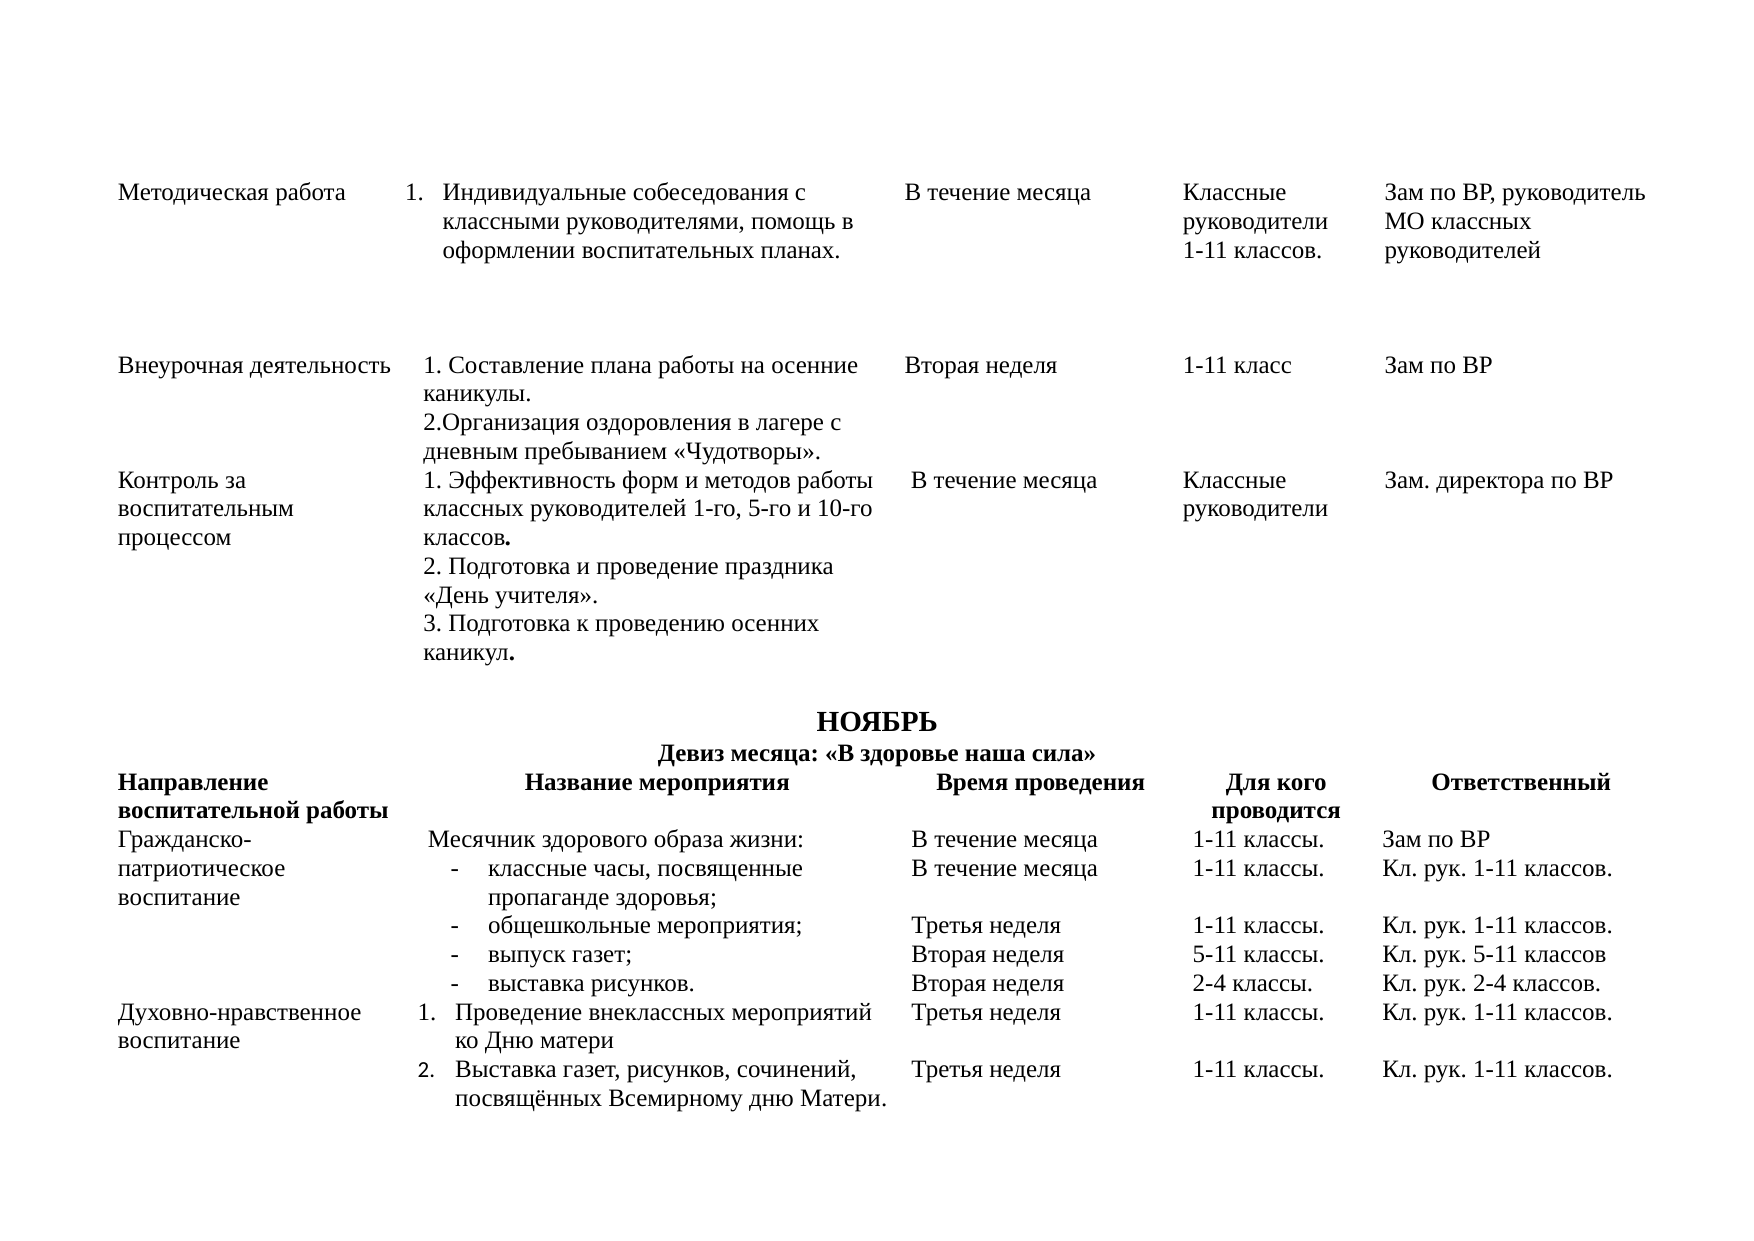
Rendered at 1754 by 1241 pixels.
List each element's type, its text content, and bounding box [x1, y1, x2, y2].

text Девиз месяца: «В здоровье наша сила» [118, 738, 1636, 767]
table_header Направление воспитательной работы [106, 767, 414, 824]
table_cell Третья неделя Третья неделя [900, 997, 1181, 1140]
table_cell Классные руководители 1-11 классов. [1171, 177, 1373, 350]
table_cell 1-11 классы. 1-11 классы. 1-11 классы. 5-11 классы. 2-4 классы. [1181, 824, 1371, 997]
table_cell Гражданско-патриотическое воспитание [106, 824, 414, 997]
table_cell Индивидуальные собеседования с классными руководителями, помощь в оформлении воспитательных планах. [412, 177, 893, 350]
table_cell Духовно-нравственное воспитание [106, 997, 414, 1140]
table_cell В течение месяца [893, 177, 1171, 350]
table_cell 1-11 класс [1171, 350, 1373, 465]
table_cell Кл. рук. 1-11 классов. Кл. рук. 1-11 классов. [1371, 997, 1671, 1140]
text НОЯБРЬ [118, 704, 1636, 738]
table_cell Месячник здорового образа жизни: классные часы, посвященные пропаганде здоровья; общешкольные мероприятия; выпуск газет; выставка рисунков. [414, 824, 900, 997]
table_cell Зам по ВР Кл. рук. 1-11 классов. Кл. рук. 1-11 классов. Кл. рук. 5-11 классов Кл. рук. 2-4 классов. [1371, 824, 1671, 997]
table_cell 1. Эффективность форм и методов работы классных руководителей 1-го, 5-го и 10-го классов. 2. Подготовка и проведение праздника «День учителя». 3. Подготовка к проведению осенних каникул. [412, 465, 893, 666]
table_cell 1-11 классы. 1-11 классы. [1181, 997, 1371, 1140]
table_cell Классные руководители [1171, 465, 1373, 666]
table_cell Зам по ВР, руководитель МО классных руководителей [1373, 177, 1671, 350]
table_header Ответственный [1371, 767, 1671, 824]
table_cell Зам по ВР [1373, 350, 1671, 465]
table_cell В течение месяца [893, 465, 1171, 666]
table_cell Методическая работа [106, 177, 412, 350]
table_header Для кого проводится [1181, 767, 1371, 824]
table_cell Внеурочная деятельность [106, 350, 412, 465]
table_cell Зам. директора по ВР [1373, 465, 1671, 666]
table_cell В течение месяца В течение месяца Третья неделя Вторая неделя Вторая неделя [900, 824, 1181, 997]
table_cell Проведение внеклассных мероприятий ко Дню матери Выставка газет, рисунков, сочинений, посвящённых Всемирному дню Матери. [414, 997, 900, 1140]
table_cell Вторая неделя [893, 350, 1171, 465]
table_cell Контроль за воспитательным процессом [106, 465, 412, 666]
table_header Время проведения [900, 767, 1181, 824]
table_cell 1. Составление плана работы на осенние каникулы. 2.Организация оздоровления в лагере с дневным пребыванием «Чудотворы». [412, 350, 893, 465]
table_header Название мероприятия [414, 767, 900, 824]
